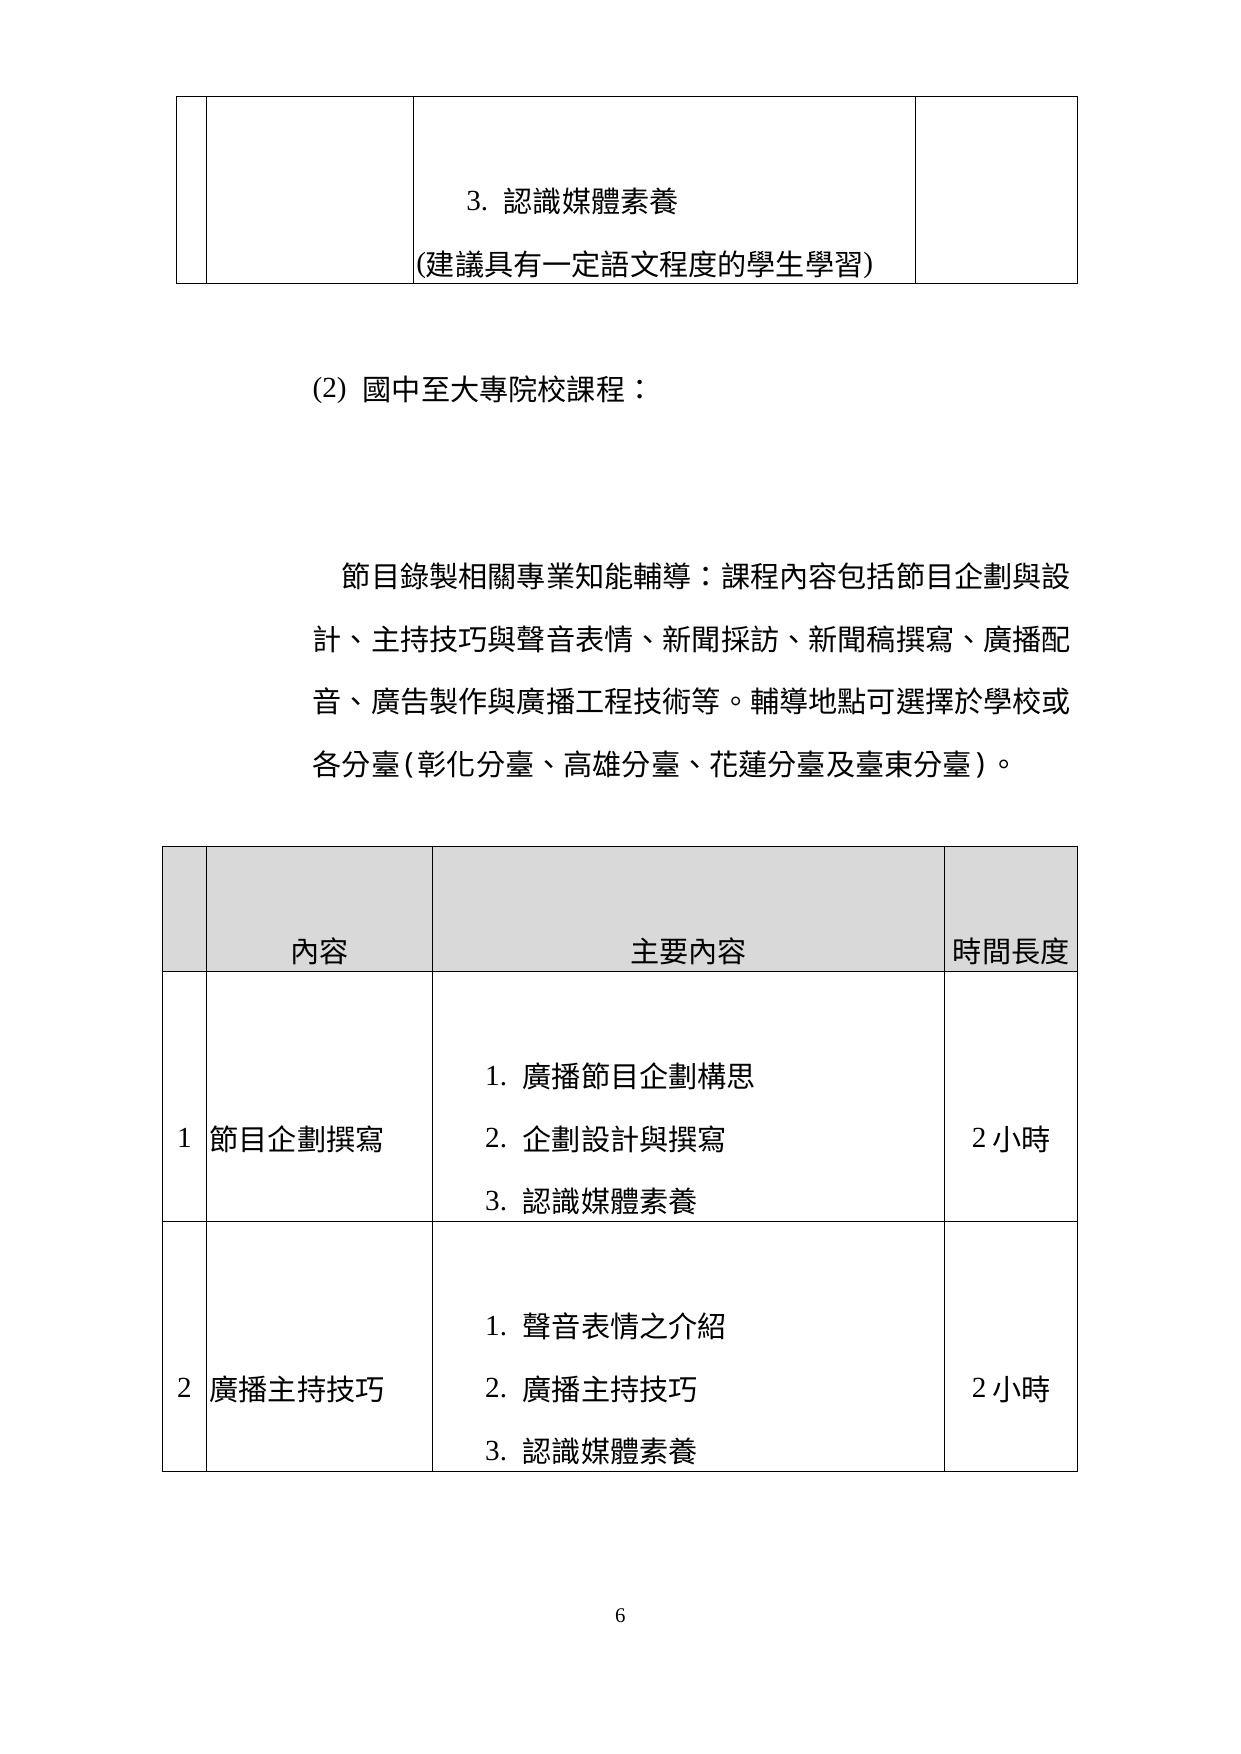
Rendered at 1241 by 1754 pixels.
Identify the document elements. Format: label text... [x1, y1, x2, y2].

text 節目錄製相關專業知能輔導：課程內容包括節目企劃與設計、主持技巧與聲音表情、新聞採訪、新聞稿撰寫、廣播配音、廣告製作與廣播工程技術等。輔導地點可選擇於學校或各分臺(彰化分臺、高雄分臺、花蓮分臺及臺東分臺)。 [312, 533, 1078, 783]
table_cell 廣播新聞介紹 廣播新聞採編技巧 認識媒體素養 (建議具有一定語文程度的學生學習) [414, 97, 915, 283]
table_cell 2小時 [945, 1222, 1077, 1471]
table_cell [207, 97, 413, 283]
table_cell 2 [163, 1222, 206, 1471]
table_header 主要內容 [433, 847, 944, 971]
table_cell [177, 97, 206, 283]
table_header 內容 [207, 847, 432, 971]
table_header 時間長度 [945, 847, 1077, 971]
table_cell 2小時 [945, 972, 1077, 1221]
table_cell 廣播節目企劃構思 企劃設計與撰寫 認識媒體素養 [433, 972, 944, 1221]
table_cell 廣播主持技巧 [207, 1222, 432, 1471]
table_cell [916, 97, 1077, 283]
table_cell 1 [163, 972, 206, 1221]
list 國中至大專院校課程： [312, 346, 1078, 408]
table_header [163, 847, 206, 971]
table_cell 節目企劃撰寫 [207, 972, 432, 1221]
table_cell 聲音表情之介紹 廣播主持技巧 認識媒體素養 [433, 1222, 944, 1471]
